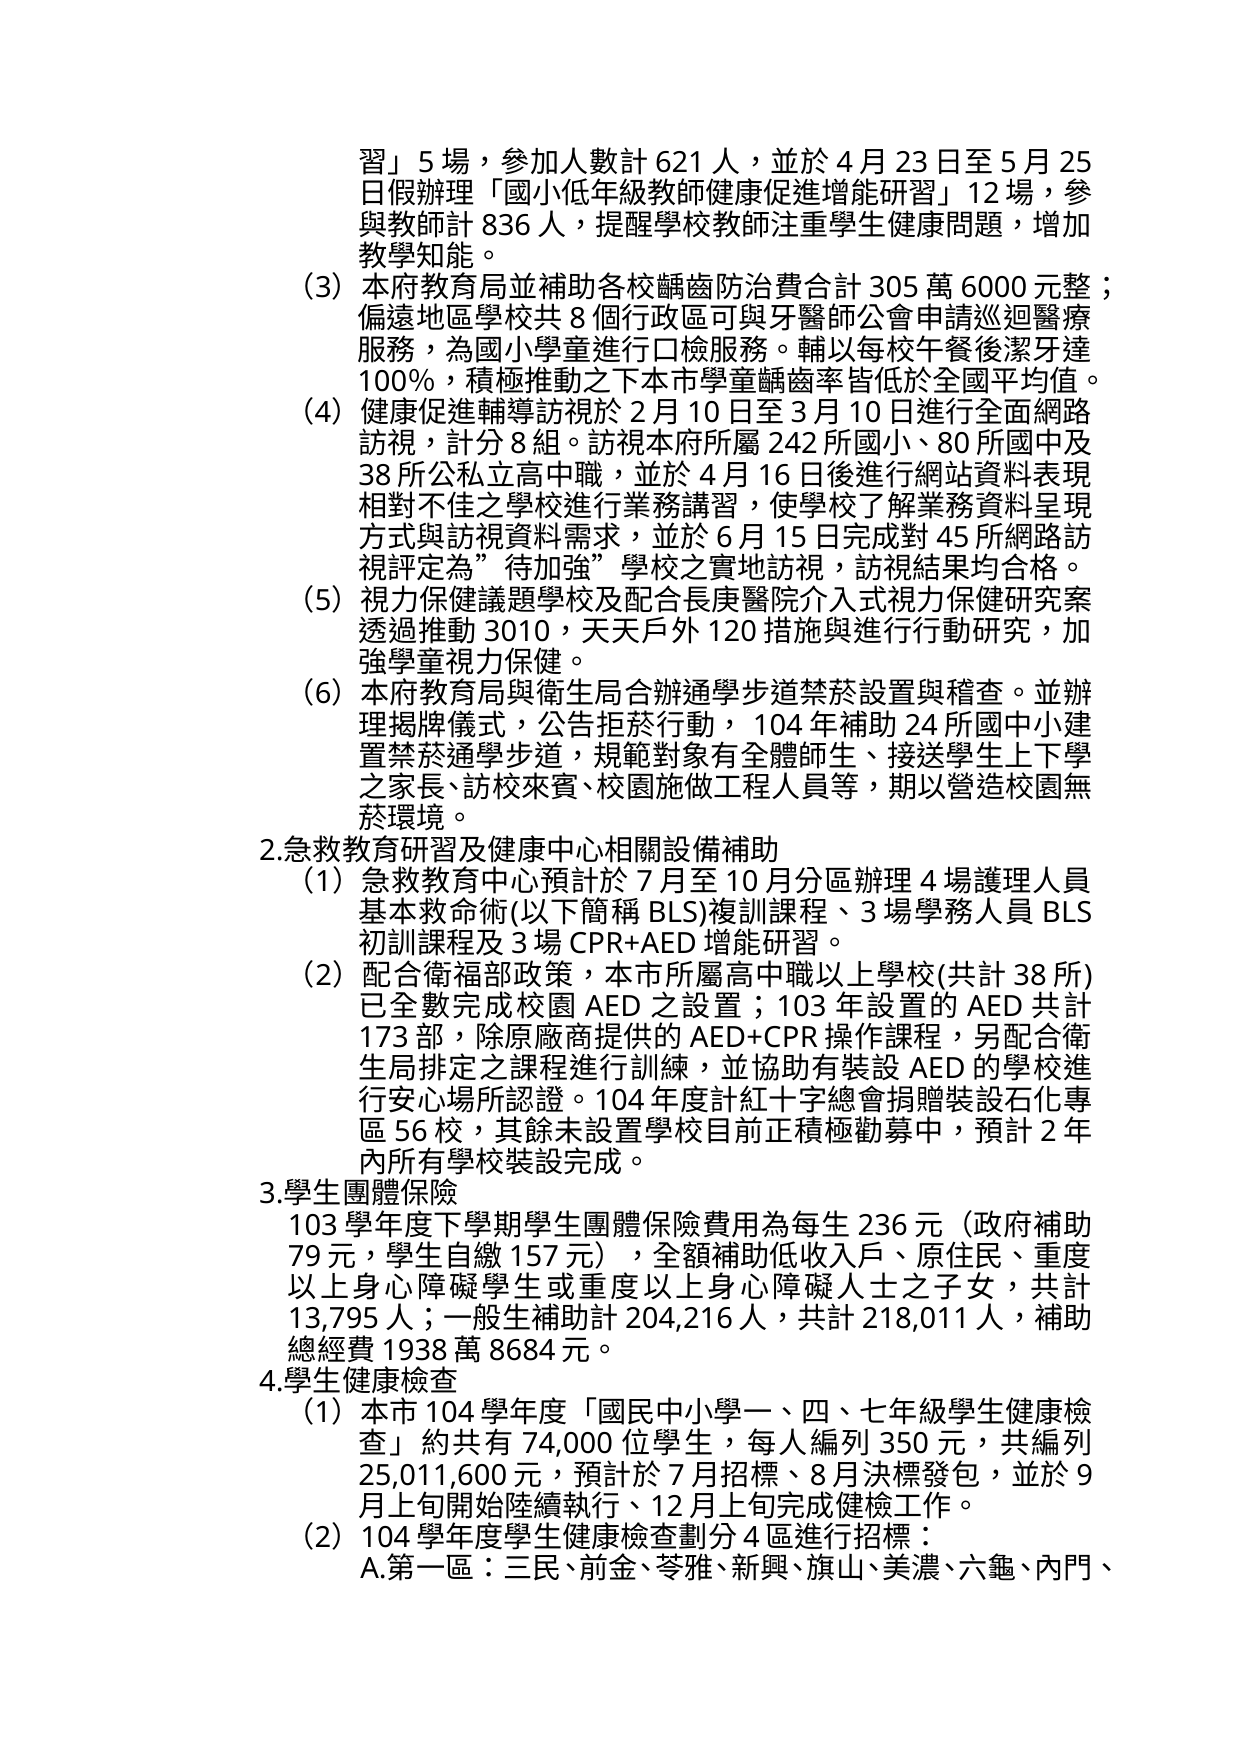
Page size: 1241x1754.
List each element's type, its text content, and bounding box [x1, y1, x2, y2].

text A.第一區：三民、前金、苓雅、新興、旗山、美濃、六龜、內門、甲仙、杉林、桃源、茂林、那瑪夏區。 [360, 1554, 1092, 1585]
text （1）本市104學年度「國民中小學一、四、七年級學生健康檢查」約共有74,000位學生，每人編列350元，共編列25,011,600元，預計於7月招標、8月決標發包，並於9月上旬開始陸續執行、12月上旬完成健檢工作。 [285, 1398, 1092, 1523]
text （4）健康促進輔導訪視於2月10日至3月10日進行全面網路訪視，計分8組。訪視本府所屬242所國小、80所國中及38所公私立高中職，並於4月16日後進行網站資料表現相對不佳之學校進行業務講習，使學校了解業務資料呈現方式與訪視資料需求，並於6月15日完成對45所網路訪視評定為”待加強”學校之實地訪視，訪視結果均合格。 [285, 398, 1092, 585]
text 4.學生健康檢查 [259, 1366, 1092, 1398]
text （2）104學年度學生健康檢查劃分4區進行招標： [285, 1523, 1092, 1554]
text 103學年度下學期學生團體保險費用為每生236元（政府補助79元，學生自繳157元），全額補助低收入戶、原住民、重度以上身心障礙學生或重度以上身心障礙人士之子女，共計13,795人；一般生補助計204,216人，共計218,011人，補助總經費1938萬8684元。 [288, 1210, 1092, 1366]
text （3）本府教育局並補助各校齲齒防治費合計305萬6000元整；偏遠地區學校共8個行政區可與牙醫師公會申請巡迴醫療服務，為國小學童進行口檢服務。輔以每校午餐後潔牙達100％，積極推動之下本市學童齲齒率皆低於全國平均值。 [285, 273, 1092, 398]
text 2.急救教育研習及健康中心相關設備補助 [259, 835, 1092, 866]
text （5）視力保健議題學校及配合長庚醫院介入式視力保健研究案透過推動3010，天天戶外120措施與進行行動研究，加強學童視力保健。 [285, 585, 1092, 679]
text （2）配合衛福部政策，本市所屬高中職以上學校(共計38所)已全數完成校園AED之設置；103年設置的AED共計173部，除原廠商提供的AED+CPR操作課程，另配合衛生局排定之課程進行訓練，並協助有裝設AED的學校進行安心場所認證。104年度計紅十字總會捐贈裝設石化專區56校，其餘未設置學校目前正積極勸募中，預計2年內所有學校裝設完成。 [285, 960, 1092, 1179]
text （1）急救教育中心預計於7月至10月分區辦理4場護理人員基本救命術(以下簡稱BLS)複訓課程、3場學務人員BLS初訓課程及3場CPR+AED增能研習。 [285, 866, 1092, 960]
text 3.學生團體保險 [259, 1179, 1092, 1210]
text 習」5場，參加人數計621人，並於4月23日至5月25日假辦理「國小低年級教師健康促進增能研習」12場，參與教師計836人，提醒學校教師注重學生健康問題，增加教學知能。 [285, 148, 1092, 273]
text （6）本府教育局與衛生局合辦通學步道禁菸設置與稽查。並辦理揭牌儀式，公告拒菸行動， 104年補助24所國中小建置禁菸通學步道，規範對象有全體師生、接送學生上下學之家長、訪校來賓、校園施做工程人員等，期以營造校園無菸環境。 [285, 679, 1092, 835]
